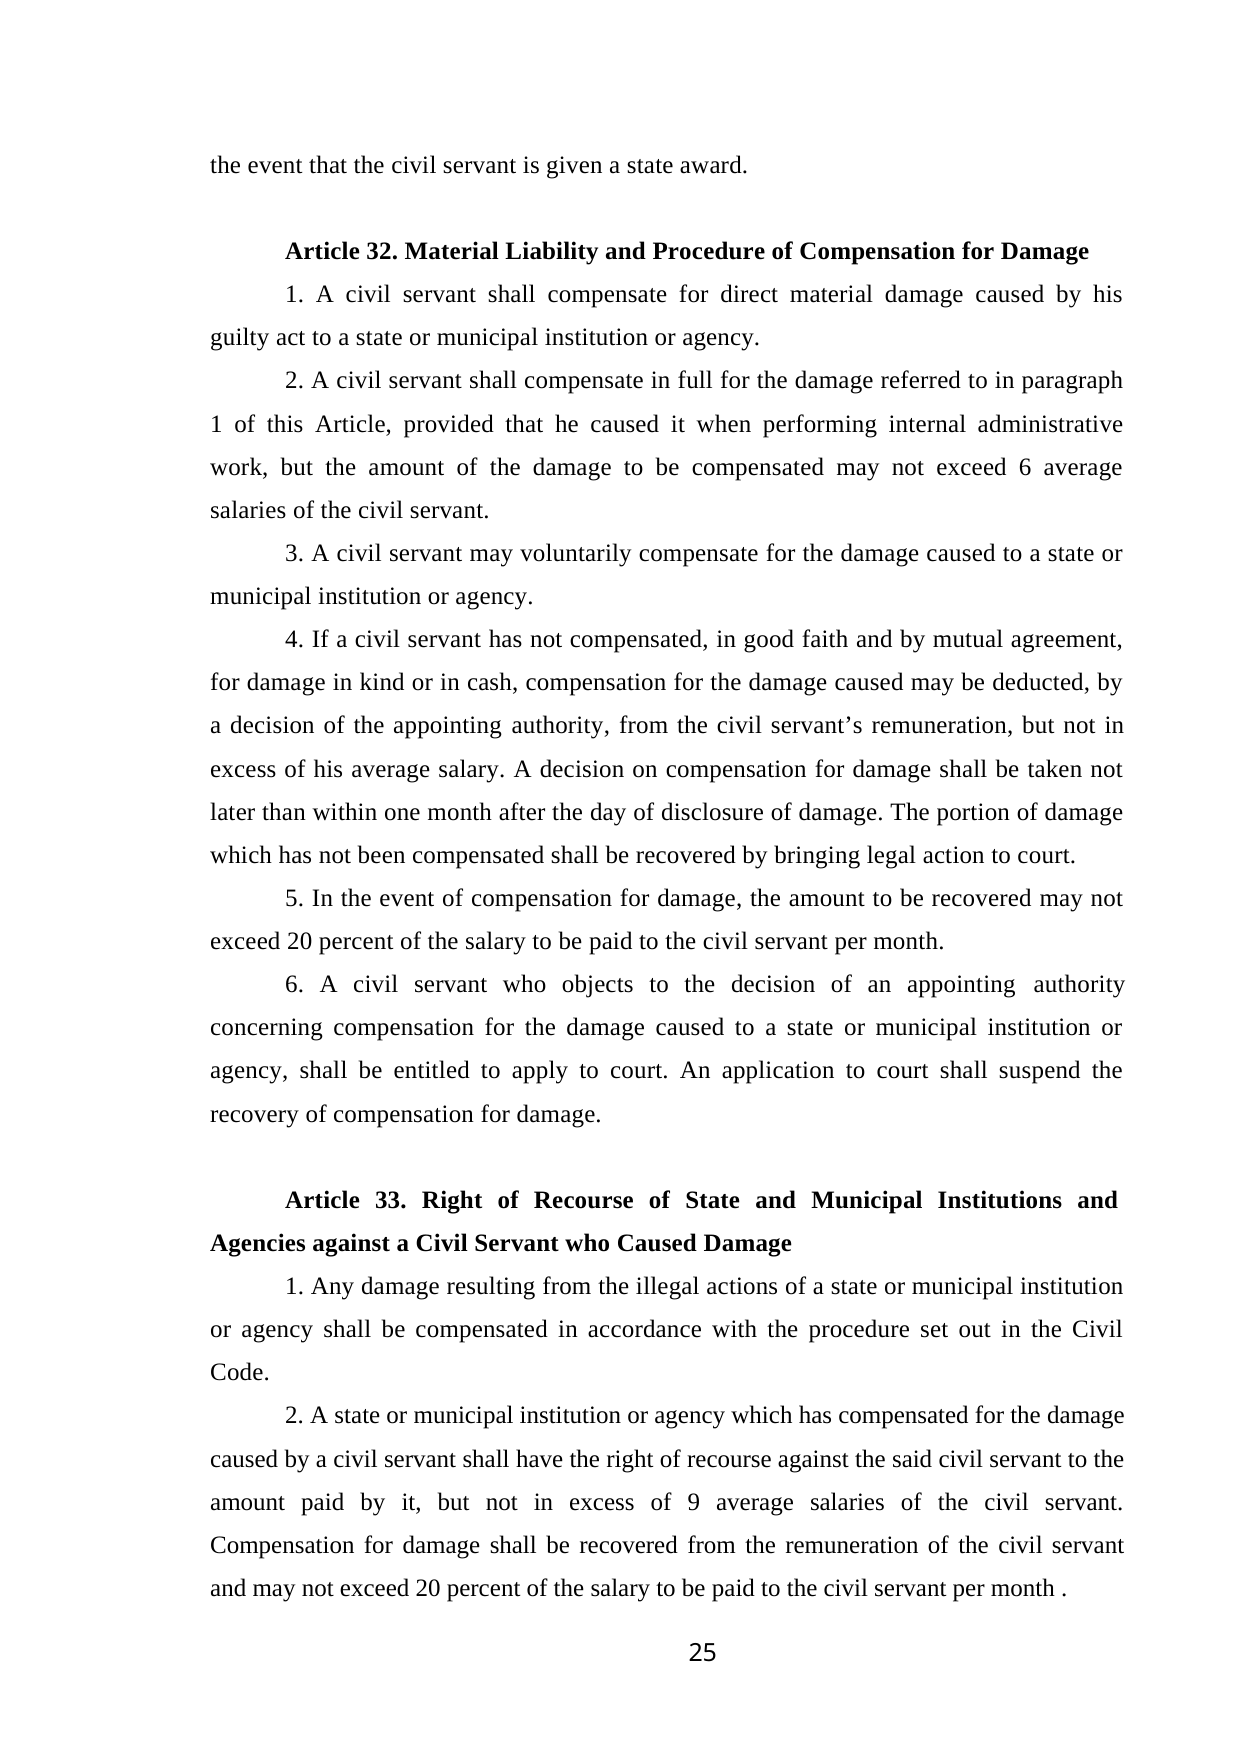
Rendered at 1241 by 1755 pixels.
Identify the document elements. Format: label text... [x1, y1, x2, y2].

text Article 32. Material Liability and Procedure of Compensation for Damage [210, 236, 1120, 265]
text 6. A civil servant who objects to the decision of an appointing authority concerning compensation for the damage caused to a state or municipal institution or agency, shall be entitled to apply to court. An application to court shall suspend the recovery of compensation for damage. [210, 969, 1126, 1127]
text the event that the civil servant is given a state award. [210, 150, 1126, 179]
text 2. A state or municipal institution or agency which has compensated for the damage caused by a civil servant shall have the right of recourse against the said civil servant to the amount paid by it, but not in excess of 9 average salaries of the civil servant. Compensation for damage shall be recovered from the remuneration of the civil servant and may not exceed 20 percent of the salary to be paid to the civil servant per month . [210, 1401, 1126, 1602]
text 1. Any damage resulting from the illegal actions of a state or municipal institution or agency shall be compensated in accordance with the procedure set out in the Civil Code. [210, 1271, 1126, 1386]
text Article 33. Right of Recourse of State and Municipal Institutions and Agencies against a Civil Servant who Caused Damage [210, 1185, 1120, 1257]
text 2. A civil servant shall compensate in full for the damage referred to in paragraph 1 of this Article, provided that he caused it when performing internal administrative work, but the amount of the damage to be compensated may not exceed 6 average salaries of the civil servant. [210, 366, 1126, 524]
text 1. A civil servant shall compensate for direct material damage caused by his guilty act to a state or municipal institution or agency. [210, 279, 1126, 351]
text 4. If a civil servant has not compensated, in good faith and by mutual agreement, for damage in kind or in cash, compensation for the damage caused may be deducted, by a decision of the appointing authority, from the civil servant’s remuneration, but not in excess of his average salary. A decision on compensation for damage shall be taken not later than within one month after the day of disclosure of damage. The portion of damage which has not been compensated shall be recovered by bringing legal action to court. [210, 624, 1126, 869]
text 3. A civil servant may voluntarily compensate for the damage caused to a state or municipal institution or agency. [210, 538, 1126, 610]
text 5. In the event of compensation for damage, the amount to be recovered may not exceed 20 percent of the salary to be paid to the civil servant per month. [210, 883, 1126, 955]
